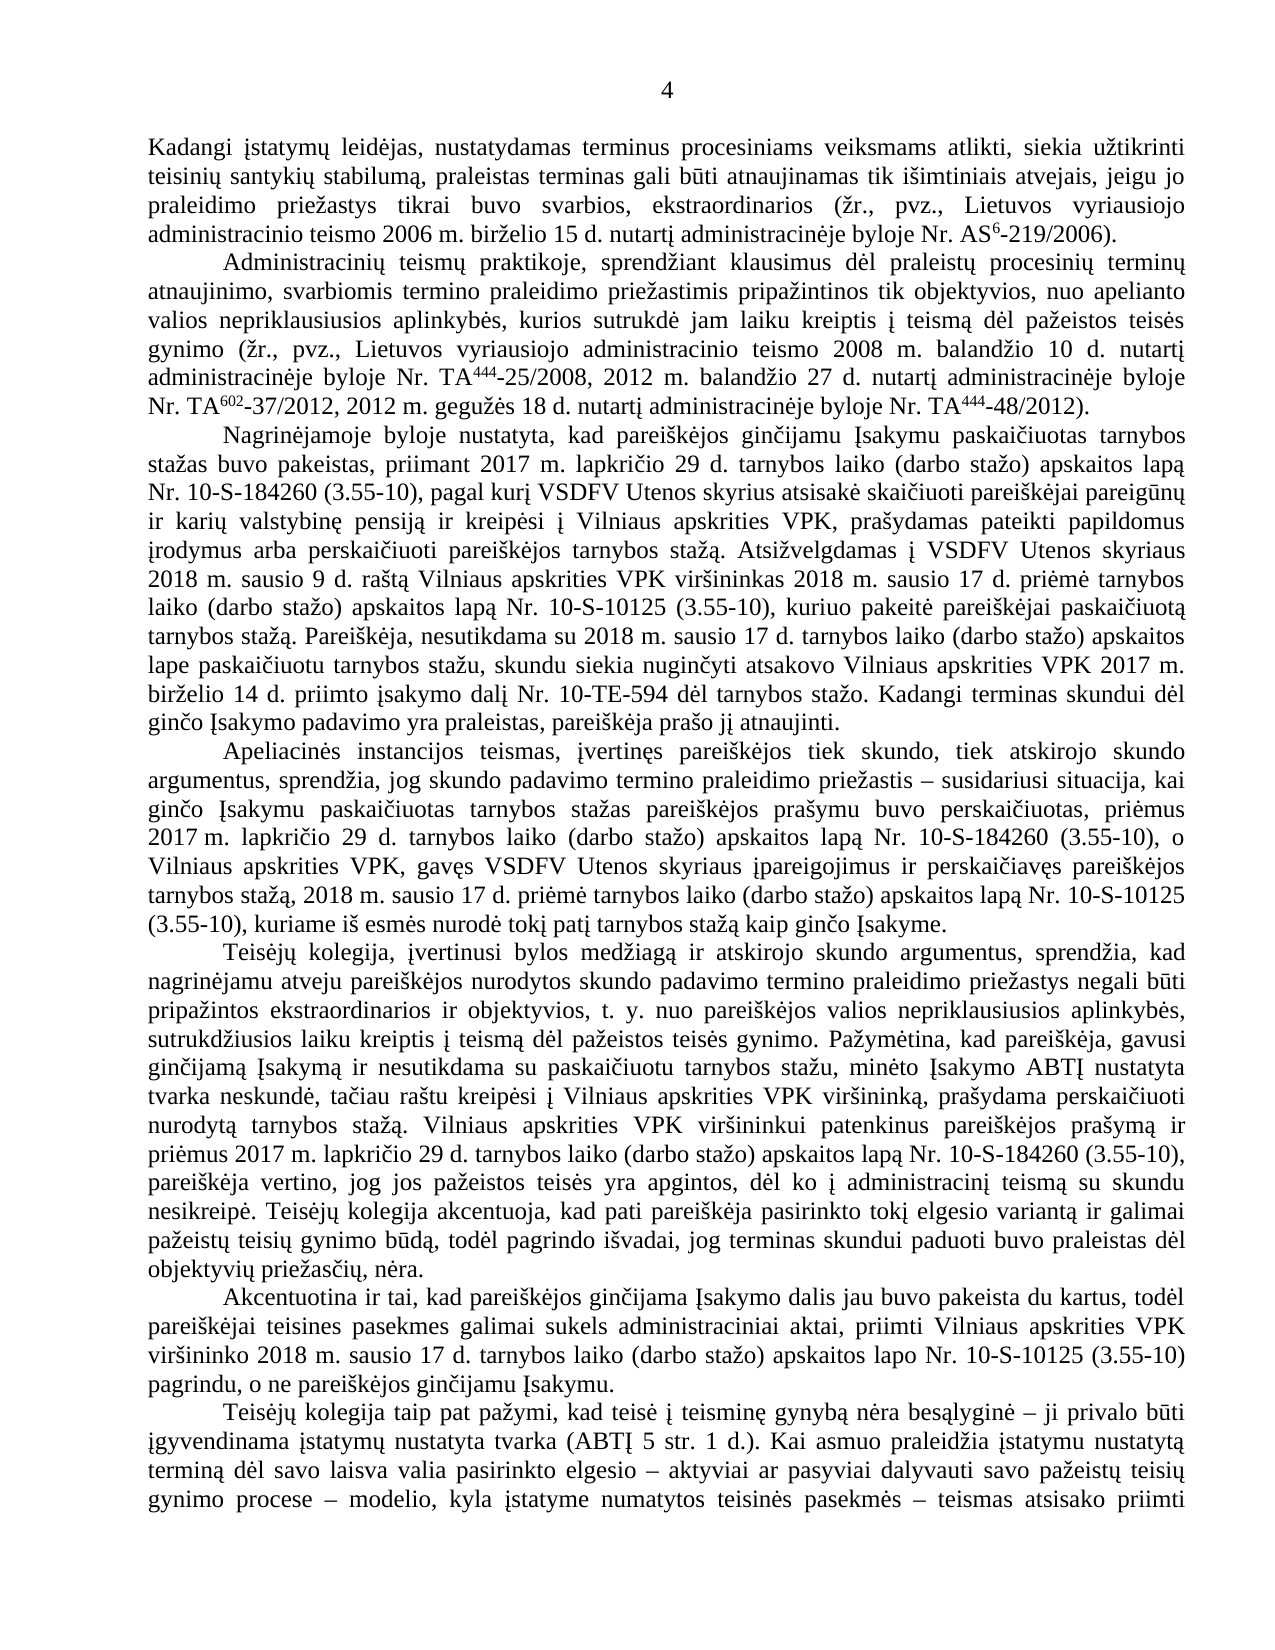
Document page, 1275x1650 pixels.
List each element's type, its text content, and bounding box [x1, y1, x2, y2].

text Apeliacinės instancijos teismas, įvertinęs pareiškėjos tiek skundo, tiek atskirojo skundo argumentus, sprendžia, jog skundo padavimo termino praleidimo priežastis – susidariusi situacija, kai ginčo Įsakymu paskaičiuotas tarnybos stažas pareiškėjos prašymu buvo perskaičiuotas, priėmus 2017 m. lapkričio 29 d. tarnybos laiko (darbo stažo) apskaitos lapą Nr. 10-S-184260 (3.55-10), o Vilniaus apskrities VPK, gavęs VSDFV Utenos skyriaus įpareigojimus ir perskaičiavęs pareiškėjos tarnybos stažą, 2018 m. sausio 17 d. priėmė tarnybos laiko (darbo stažo) apskaitos lapą Nr. 10-S-10125 (3.55-10), kuriame iš esmės nurodė tokį patį tarnybos stažą kaip ginčo Įsakyme. [148, 736, 1186, 937]
text Nagrinėjamoje byloje nustatyta, kad pareiškėjos ginčijamu Įsakymu paskaičiuotas tarnybos stažas buvo pakeistas, priimant 2017 m. lapkričio 29 d. tarnybos laiko (darbo stažo) apskaitos lapą Nr. 10-S-184260 (3.55-10), pagal kurį VSDFV Utenos skyrius atsisakė skaičiuoti pareiškėjai pareigūnų ir karių valstybinę pensiją ir kreipėsi į Vilniaus apskrities VPK, prašydamas pateikti papildomus įrodymus arba perskaičiuoti pareiškėjos tarnybos stažą. Atsižvelgdamas į VSDFV Utenos skyriaus 2018 m. sausio 9 d. raštą Vilniaus apskrities VPK viršininkas 2018 m. sausio 17 d. priėmė tarnybos laiko (darbo stažo) apskaitos lapą Nr. 10-S-10125 (3.55-10), kuriuo pakeitė pareiškėjai paskaičiuotą tarnybos stažą. Pareiškėja, nesutikdama su 2018 m. sausio 17 d. tarnybos laiko (darbo stažo) apskaitos lape paskaičiuotu tarnybos stažu, skundu siekia nuginčyti atsakovo Vilniaus apskrities VPK 2017 m. birželio 14 d. priimto įsakymo dalį Nr. 10-TE-594 dėl tarnybos stažo. Kadangi terminas skundui dėl ginčo Įsakymo padavimo yra praleistas, pareiškėja prašo jį atnaujinti. [148, 420, 1186, 736]
text Teisėjų kolegija, įvertinusi bylos medžiagą ir atskirojo skundo argumentus, sprendžia, kad nagrinėjamu atveju pareiškėjos nurodytos skundo padavimo termino praleidimo priežastys negali būti pripažintos ekstraordinarios ir objektyvios, t. y. nuo pareiškėjos valios nepriklausiusios aplinkybės, sutrukdžiusios laiku kreiptis į teismą dėl pažeistos teisės gynimo. Pažymėtina, kad pareiškėja, gavusi ginčijamą Įsakymą ir nesutikdama su paskaičiuotu tarnybos stažu, minėto Įsakymo ABTĮ nustatyta tvarka neskundė, tačiau raštu kreipėsi į Vilniaus apskrities VPK viršininką, prašydama perskaičiuoti nurodytą tarnybos stažą. Vilniaus apskrities VPK viršininkui patenkinus pareiškėjos prašymą ir priėmus 2017 m. lapkričio 29 d. tarnybos laiko (darbo stažo) apskaitos lapą Nr. 10-S-184260 (3.55-10), pareiškėja vertino, jog jos pažeistos teisės yra apgintos, dėl ko į administracinį teismą su skundu nesikreipė. Teisėjų kolegija akcentuoja, kad pati pareiškėja pasirinkto tokį elgesio variantą ir galimai pažeistų teisių gynimo būdą, todėl pagrindo išvadai, jog terminas skundui paduoti buvo praleistas dėl objektyvių priežasčių, nėra. [148, 937, 1186, 1282]
text Teisėjų kolegija taip pat pažymi, kad teisė į teisminę gynybą nėra besąlyginė – ji privalo būti įgyvendinama įstatymų nustatyta tvarka (ABTĮ 5 str. 1 d.). Kai asmuo praleidžia įstatymu nustatytą terminą dėl savo laisva valia pasirinkto elgesio – aktyviai ar pasyviai dalyvauti savo pažeistų teisių gynimo procese – modelio, kyla įstatyme numatytos teisinės pasekmės – teismas atsisako priimti [148, 1397, 1186, 1512]
text Kadangi įstatymų leidėjas, nustatydamas terminus procesiniams veiksmams atlikti, siekia užtikrinti teisinių santykių stabilumą, praleistas terminas gali būti atnaujinamas tik išimtiniais atvejais, jeigu jo praleidimo priežastys tikrai buvo svarbios, ekstraordinarios (žr., pvz., Lietuvos vyriausiojo administracinio teismo 2006 m. birželio 15 d. nutartį administracinėje byloje Nr. AS6-219/2006). [148, 132, 1186, 247]
text Administracinių teismų praktikoje, sprendžiant klausimus dėl praleistų procesinių terminų atnaujinimo, svarbiomis termino praleidimo priežastimis pripažintinos tik objektyvios, nuo apelianto valios nepriklausiusios aplinkybės, kurios sutrukdė jam laiku kreiptis į teismą dėl pažeistos teisės gynimo (žr., pvz., Lietuvos vyriausiojo administracinio teismo 2008 m. balandžio 10 d. nutartį administracinėje byloje Nr. TA444-25/2008, 2012 m. balandžio 27 d. nutartį administracinėje byloje Nr. TA602-37/2012, 2012 m. gegužės 18 d. nutartį administracinėje byloje Nr. TA444-48/2012). [148, 247, 1186, 420]
text Akcentuotina ir tai, kad pareiškėjos ginčijama Įsakymo dalis jau buvo pakeista du kartus, todėl pareiškėjai teisines pasekmes galimai sukels administraciniai aktai, priimti Vilniaus apskrities VPK viršininko 2018 m. sausio 17 d. tarnybos laiko (darbo stažo) apskaitos lapo Nr. 10-S-10125 (3.55-10) pagrindu, o ne pareiškėjos ginčijamu Įsakymu. [148, 1282, 1186, 1397]
